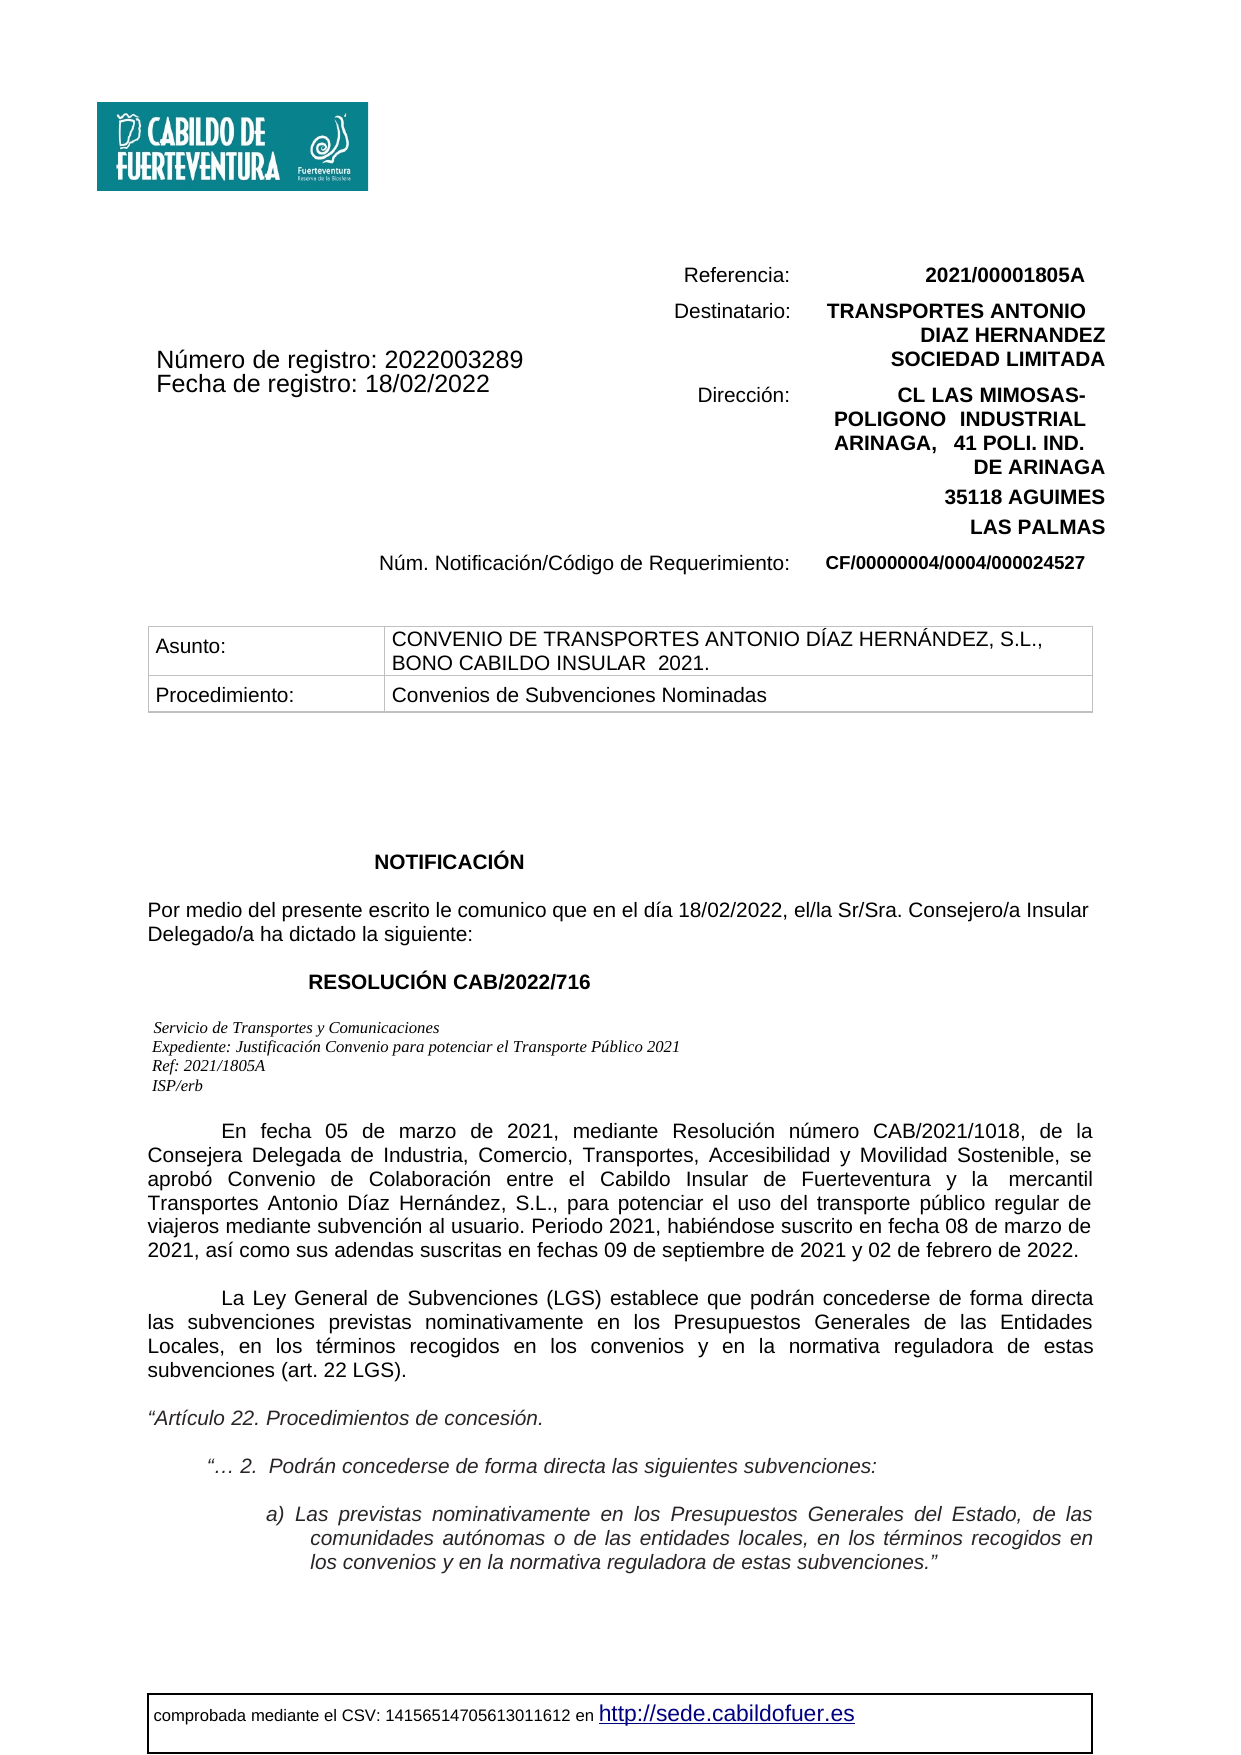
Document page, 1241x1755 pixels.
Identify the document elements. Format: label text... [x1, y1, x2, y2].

table_cell Convenios de Subvenciones Nominadas [385, 676, 1092, 711]
text “… 2. Podrán concederse de forma directa las siguientes subvenciones: [207, 1454, 1105, 1478]
table_header Asunto: [149, 627, 384, 675]
text La Ley General de Subvenciones (LGS) establece que podrán concederse de forma directa las subvenciones previstas nominativamente en los Presupuestos Generales de las Entidades Locales, en los términos recogidos en los convenios y en la normativa reguladora de estas subvenciones (art. 22 LGS). [147, 1286, 1093, 1382]
subtitle NOTIFICACIÓN [135, 850, 763, 874]
table_header CONVENIO DE TRANSPORTES ANTONIO DÍAZ HERNÁNDEZ, S.L., BONO CABILDO INSULAR 2021. [385, 627, 1092, 675]
text Por medio del presente escrito le comunico que en el día 18/02/2022, el/la Sr/Sra. Consejero/a Insular Delegado/a ha dictado la siguiente: [147, 898, 1105, 946]
text Expediente: Justificación Convenio para potenciar el Transporte Público 2021 Ref: 2021/1805A [152, 1037, 682, 1075]
subtitle DE ARINAGA 35118 AGUIMES LAS PALMAS [924, 455, 1105, 539]
text “Artículo 22. Procedimientos de concesión. [147, 1406, 1105, 1430]
text Servicio de Transportes y Comunicaciones [153, 1018, 1105, 1037]
text Referencia: 2021/00001805A [683, 262, 1105, 286]
text Destinatario: TRANSPORTES ANTONIO [652, 299, 1086, 323]
text Dirección: CL LAS MIMOSAS- POLIGONO INDUSTRIAL ARINAGA, 41 POLI. IND. [697, 383, 1086, 455]
text a) Las previstas nominativamente en los Presupuestos Generales del Estado, de las comunidades autónomas o de las entidades locales, en los términos recogidos en los convenios y en la normativa reguladora de estas subvenciones.” [266, 1502, 1093, 1574]
table_cell Procedimiento: [149, 676, 384, 711]
text Número de registro: 2022003289 Fecha de registro: 18/02/2022 [156, 348, 523, 398]
text ISP/erb [152, 1075, 1105, 1094]
text Núm. Notificación/Código de Requerimiento: CF/00000004/0004/000024527 [379, 551, 1105, 575]
subtitle RESOLUCIÓN CAB/2022/716 [135, 970, 763, 994]
text En fecha 05 de marzo de 2021, mediante Resolución número CAB/2021/1018, de la Consejera Delegada de Industria, Comercio, Transportes, Accesibilidad y Movilidad Sostenible, se aprobó Convenio de Colaboración entre el Cabildo Insular de Fuerteventura y la mercantil Transportes Antonio Díaz Hernández, S.L., para potenciar el uso del transporte público regular de viajeros mediante subvención al usuario. Periodo 2021, habiéndose suscrito en fecha 08 de marzo de 2021, así como sus adendas suscritas en fechas 09 de septiembre de 2021 y 02 de febrero de 2022. [147, 1118, 1093, 1262]
subtitle DIAZ HERNANDEZ SOCIEDAD LIMITADA [870, 323, 1105, 371]
